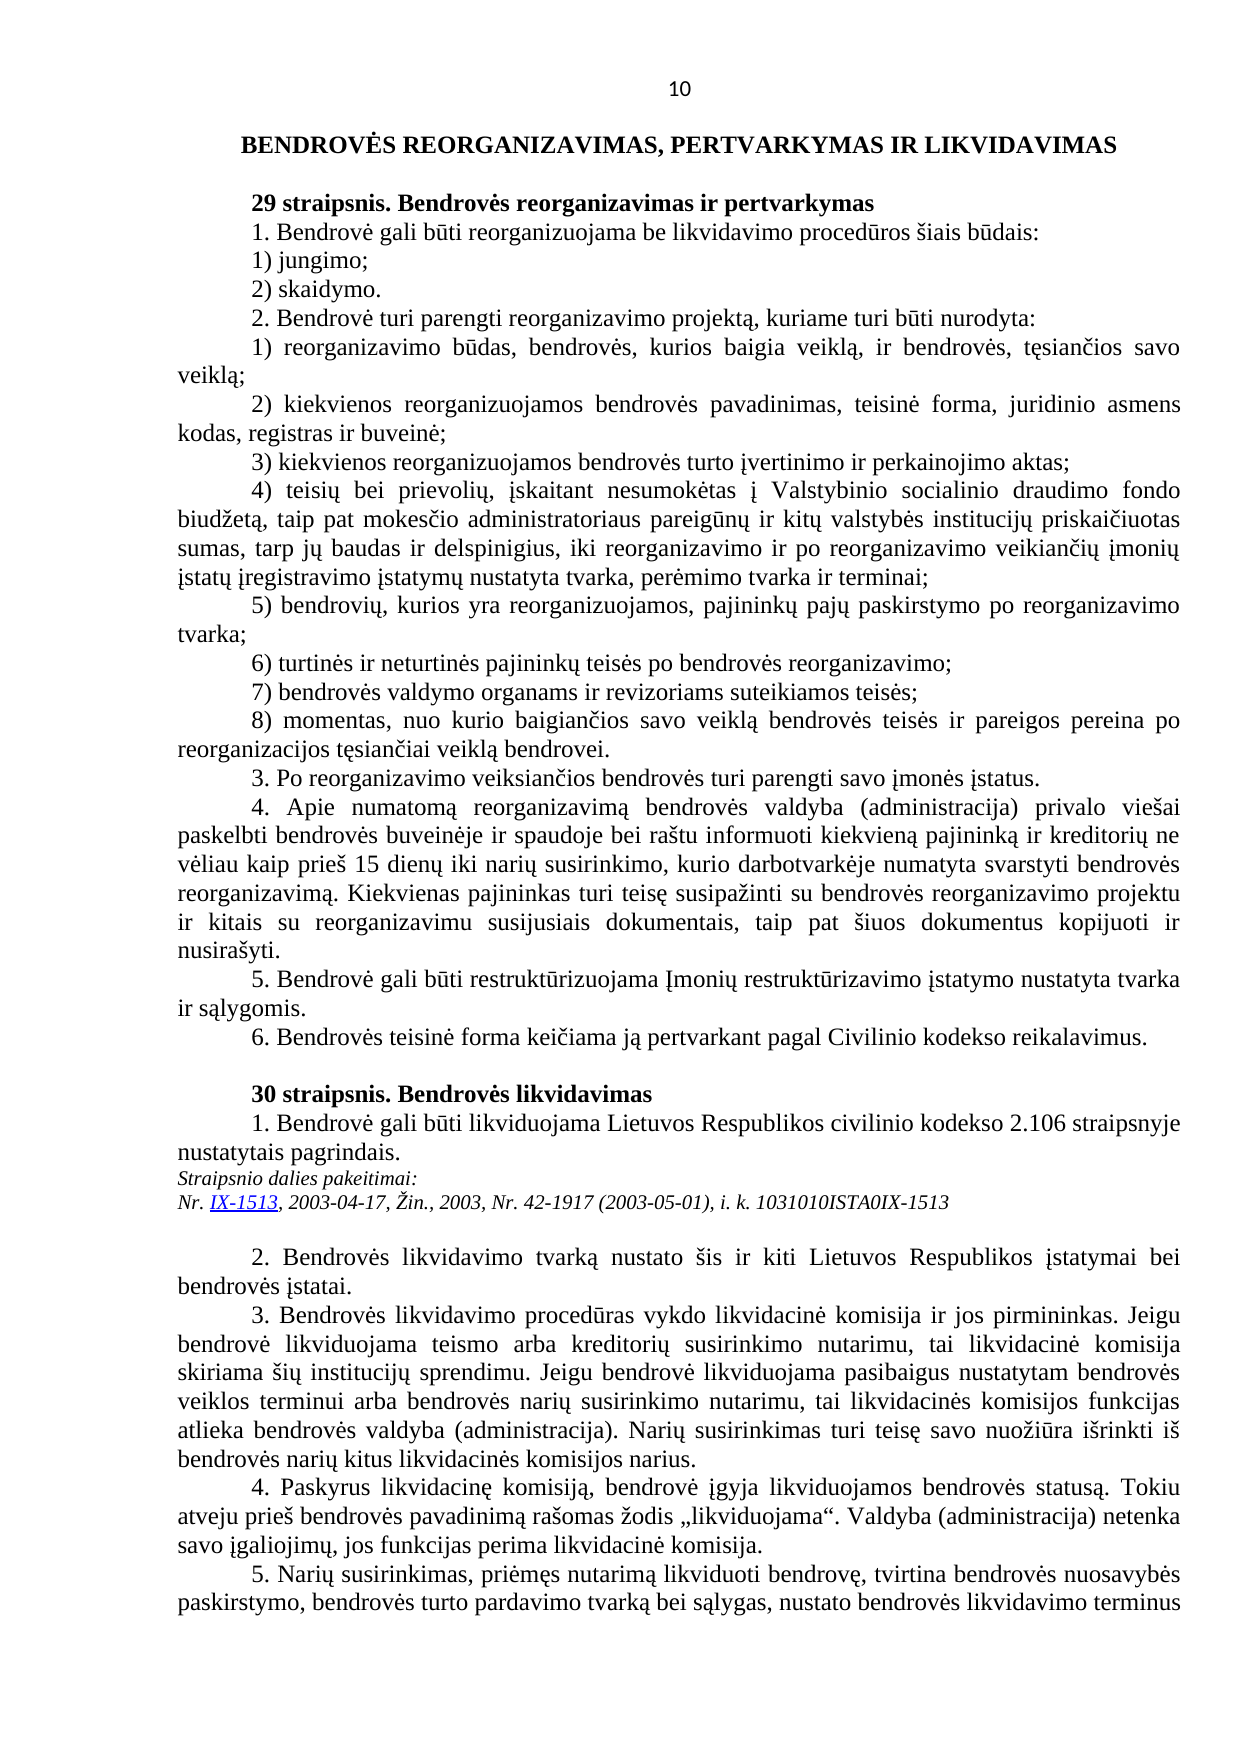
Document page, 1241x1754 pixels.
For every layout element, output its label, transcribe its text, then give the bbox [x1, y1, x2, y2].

text 1. Bendrovė gali būti reorganizuojama be likvidavimo procedūros šiais būdais: [177, 217, 1181, 246]
text 5. Bendrovė gali būti restruktūrizuojama Įmonių restruktūrizavimo įstatymo nustatyta tvarka ir sąlygomis. [177, 964, 1181, 1022]
text 2) kiekvienos reorganizuojamos bendrovės pavadinimas, teisinė forma, juridinio asmens kodas, registras ir buveinė; [177, 389, 1181, 447]
text 2) skaidymo. [177, 274, 1181, 303]
text 1) reorganizavimo būdas, bendrovės, kurios baigia veiklą, ir bendrovės, tęsiančios savo veiklą; [177, 332, 1181, 389]
text 4. Paskyrus likvidacinę komisiją, bendrovė įgyja likviduojamos bendrovės statusą. Tokiu atveju prieš bendrovės pavadinimą rašomas žodis „likviduojama“. Valdyba (administracija) netenka savo įgaliojimų, jos funkcijas perima likvidacinė komisija. [177, 1472, 1181, 1559]
text 7) bendrovės valdymo organams ir revizoriams suteikiamos teisės; [177, 677, 1181, 706]
text 3. Po reorganizavimo veiksiančios bendrovės turi parengti savo įmonės įstatus. [177, 763, 1181, 792]
text Straipsnio dalies pakeitimai: [177, 1166, 1181, 1190]
text 5) bendrovių, kurios yra reorganizuojamos, pajininkų pajų paskirstymo po reorganizavimo tvarka; [177, 591, 1181, 648]
text 4) teisių bei prievolių, įskaitant nesumokėtas į Valstybinio socialinio draudimo fondo biudžetą, taip pat mokesčio administratoriaus pareigūnų ir kitų valstybės institucijų priskaičiuotas sumas, tarp jų baudas ir delspinigius, iki reorganizavimo ir po reorganizavimo veikiančių įmonių įstatų įregistravimo įstatymų nustatyta tvarka, perėmimo tvarka ir terminai; [177, 476, 1181, 591]
text BENDROVĖS REORGANIZAVIMAS, PERTVARKYMAS IR LIKVIDAVIMAS [177, 131, 1181, 159]
text 3. Bendrovės likvidavimo procedūras vykdo likvidacinė komisija ir jos pirmininkas. Jeigu bendrovė likviduojama teismo arba kreditorių susirinkimo nutarimu, tai likvidacinė komisija skiriama šių institucijų sprendimu. Jeigu bendrovė likviduojama pasibaigus nustatytam bendrovės veiklos terminui arba bendrovės narių susirinkimo nutarimu, tai likvidacinės komisijos funkcijas atlieka bendrovės valdyba (administracija). Narių susirinkimas turi teisę savo nuožiūra išrinkti iš bendrovės narių kitus likvidacinės komisijos narius. [177, 1300, 1181, 1472]
text 30 straipsnis. Bendrovės likvidavimas [177, 1079, 1181, 1108]
text 8) momentas, nuo kurio baigiančios savo veiklą bendrovės teisės ir pareigos pereina po reorganizacijos tęsiančiai veiklą bendrovei. [177, 706, 1181, 763]
text 2. Bendrovės likvidavimo tvarką nustato šis ir kiti Lietuvos Respublikos įstatymai bei bendrovės įstatai. [177, 1242, 1181, 1300]
text 1) jungimo; [177, 246, 1181, 274]
text 2. Bendrovė turi parengti reorganizavimo projektą, kuriame turi būti nurodyta: [177, 303, 1181, 332]
text 4. Apie numatomą reorganizavimą bendrovės valdyba (administracija) privalo viešai paskelbti bendrovės buveinėje ir spaudoje bei raštu informuoti kiekvieną pajininką ir kreditorių ne vėliau kaip prieš 15 dienų iki narių susirinkimo, kurio darbotvarkėje numatyta svarstyti bendrovės reorganizavimą. Kiekvienas pajininkas turi teisę susipažinti su bendrovės reorganizavimo projektu ir kitais su reorganizavimu susijusiais dokumentais, taip pat šiuos dokumentus kopijuoti ir nusirašyti. [177, 792, 1181, 964]
text 3) kiekvienos reorganizuojamos bendrovės turto įvertinimo ir perkainojimo aktas; [177, 447, 1181, 476]
text 1. Bendrovė gali būti likviduojama Lietuvos Respublikos civilinio kodekso 2.106 straipsnyje nustatytais pagrindais. [177, 1108, 1181, 1166]
text 5. Narių susirinkimas, priėmęs nutarimą likviduoti bendrovę, tvirtina bendrovės nuosavybės paskirstymo, bendrovės turto pardavimo tvarką bei sąlygas, nustato bendrovės likvidavimo terminus [177, 1559, 1181, 1616]
text 6. Bendrovės teisinė forma keičiama ją pertvarkant pagal Civilinio kodekso reikalavimus. [177, 1022, 1181, 1051]
text 29 straipsnis. Bendrovės reorganizavimas ir pertvarkymas [177, 188, 1181, 217]
text Nr. IX-1513, 2003-04-17, Žin., 2003, Nr. 42-1917 (2003-05-01), i. k. 1031010ISTA0IX-1513 [177, 1190, 1181, 1214]
text 6) turtinės ir neturtinės pajininkų teisės po bendrovės reorganizavimo; [177, 648, 1181, 677]
